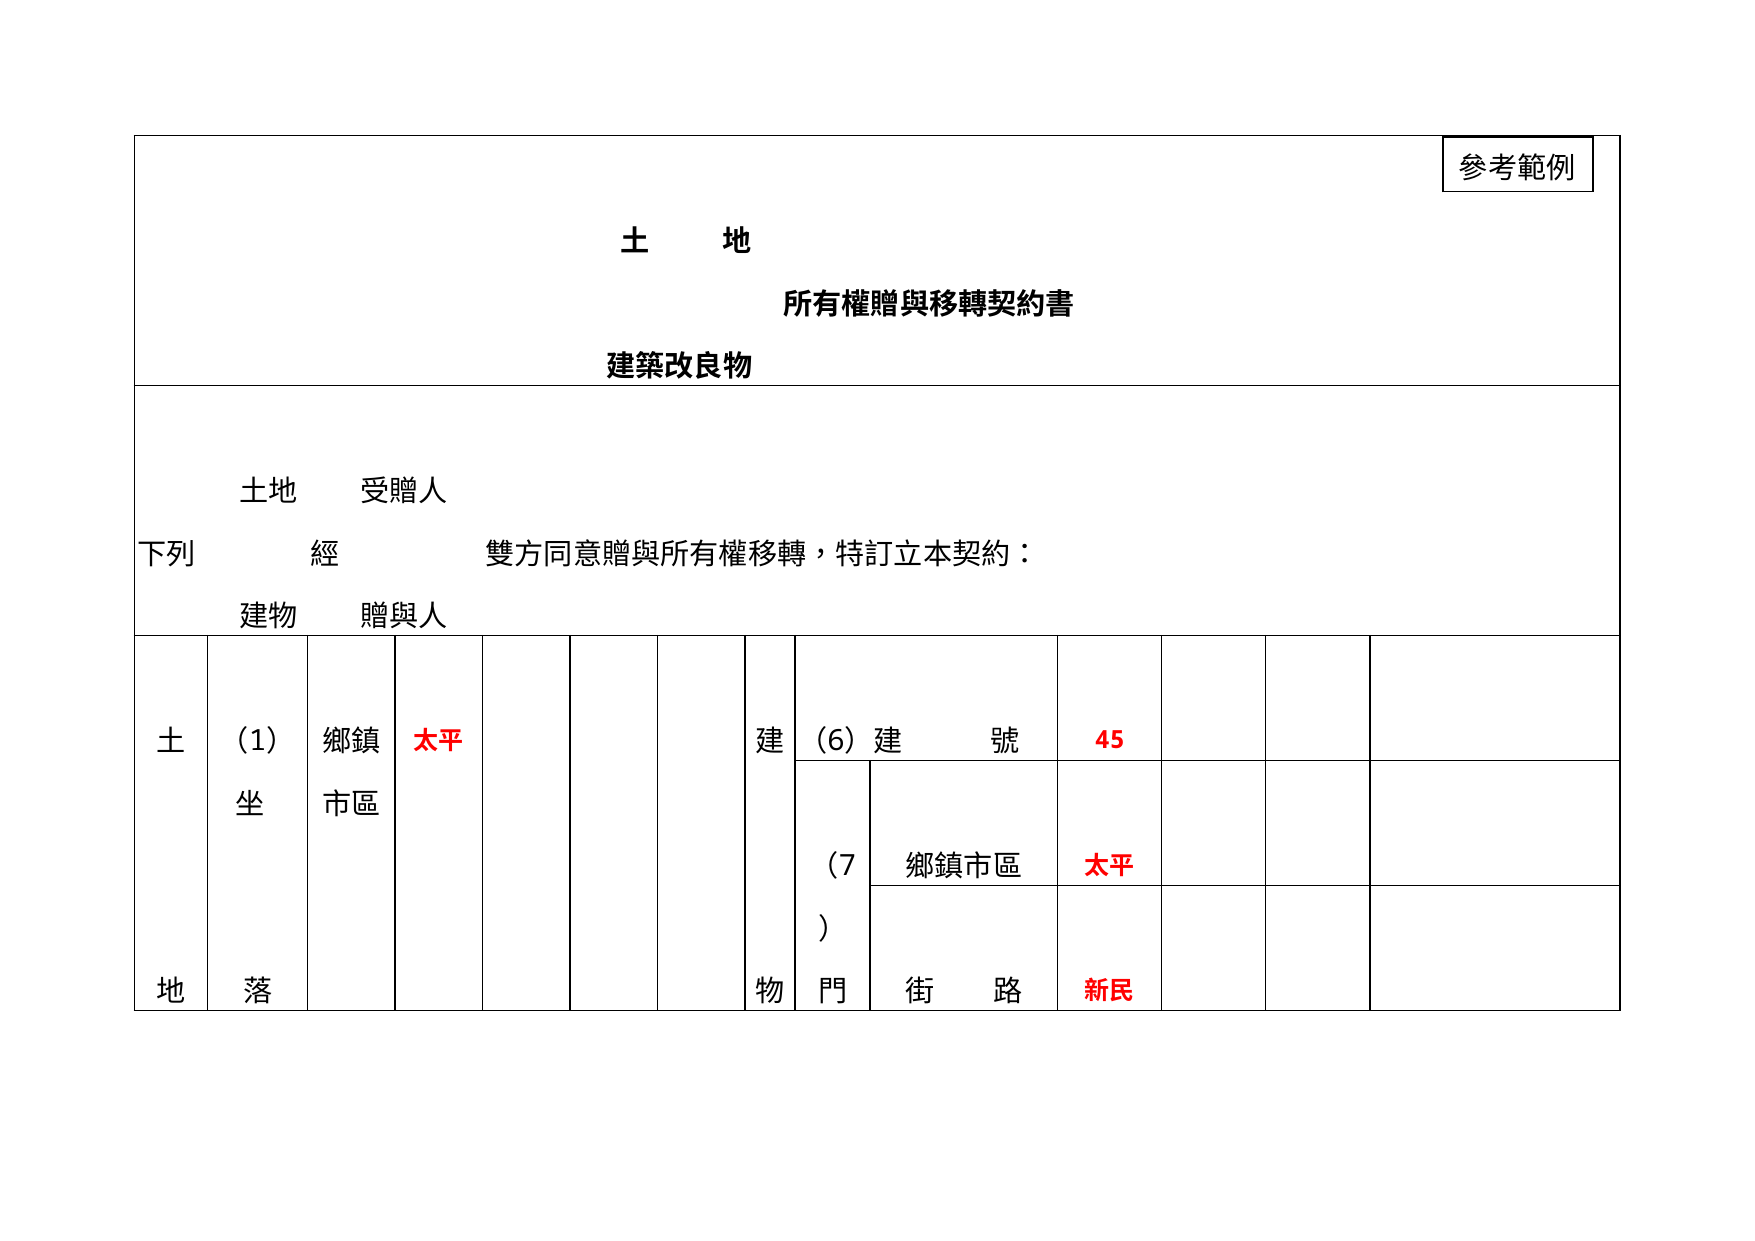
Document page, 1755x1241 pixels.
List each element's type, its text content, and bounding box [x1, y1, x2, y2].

table_cell 太平 [396, 636, 482, 1010]
table_cell [1266, 886, 1369, 1010]
table_cell 經 [308, 386, 357, 635]
table_cell [1266, 761, 1369, 885]
table_cell 45 [1058, 636, 1161, 760]
table_cell [1371, 761, 1619, 885]
table_cell 土地 [208, 386, 307, 510]
table_cell 土 地 [135, 636, 207, 1010]
table_cell 受贈人 [358, 386, 482, 510]
table_cell 太平 [1058, 761, 1161, 885]
table_cell （7） 門 牌 [796, 761, 869, 1010]
table_cell 建物 [208, 510, 307, 635]
table_cell [1371, 886, 1619, 1010]
table_cell [1371, 636, 1619, 760]
table_cell [1266, 636, 1369, 760]
table_cell 雙方同意贈與所有權移轉，特訂立本契約： [483, 386, 1619, 635]
table_cell 贈與人 [358, 510, 482, 635]
table_cell [483, 636, 569, 1010]
table_cell [1162, 886, 1265, 1010]
table_cell 下列 [135, 386, 207, 635]
table_cell 鄉鎮市區 [871, 761, 1057, 885]
table_cell 街 路 [871, 886, 1057, 1010]
table_cell 鄉鎮 市區 [308, 636, 394, 1010]
table_cell [1162, 636, 1265, 760]
table_cell [658, 636, 744, 1010]
table_cell （1） 坐 落 [208, 636, 307, 1010]
table_cell [571, 636, 657, 1010]
table_cell [1162, 761, 1265, 885]
table_header 土 地 所有權贈與移轉契約書 建築改良物 [135, 136, 1619, 385]
table_cell 新民 [1058, 886, 1161, 1010]
table_cell （6）建 號 [796, 636, 1057, 760]
table_cell 建 物 [746, 636, 794, 1010]
